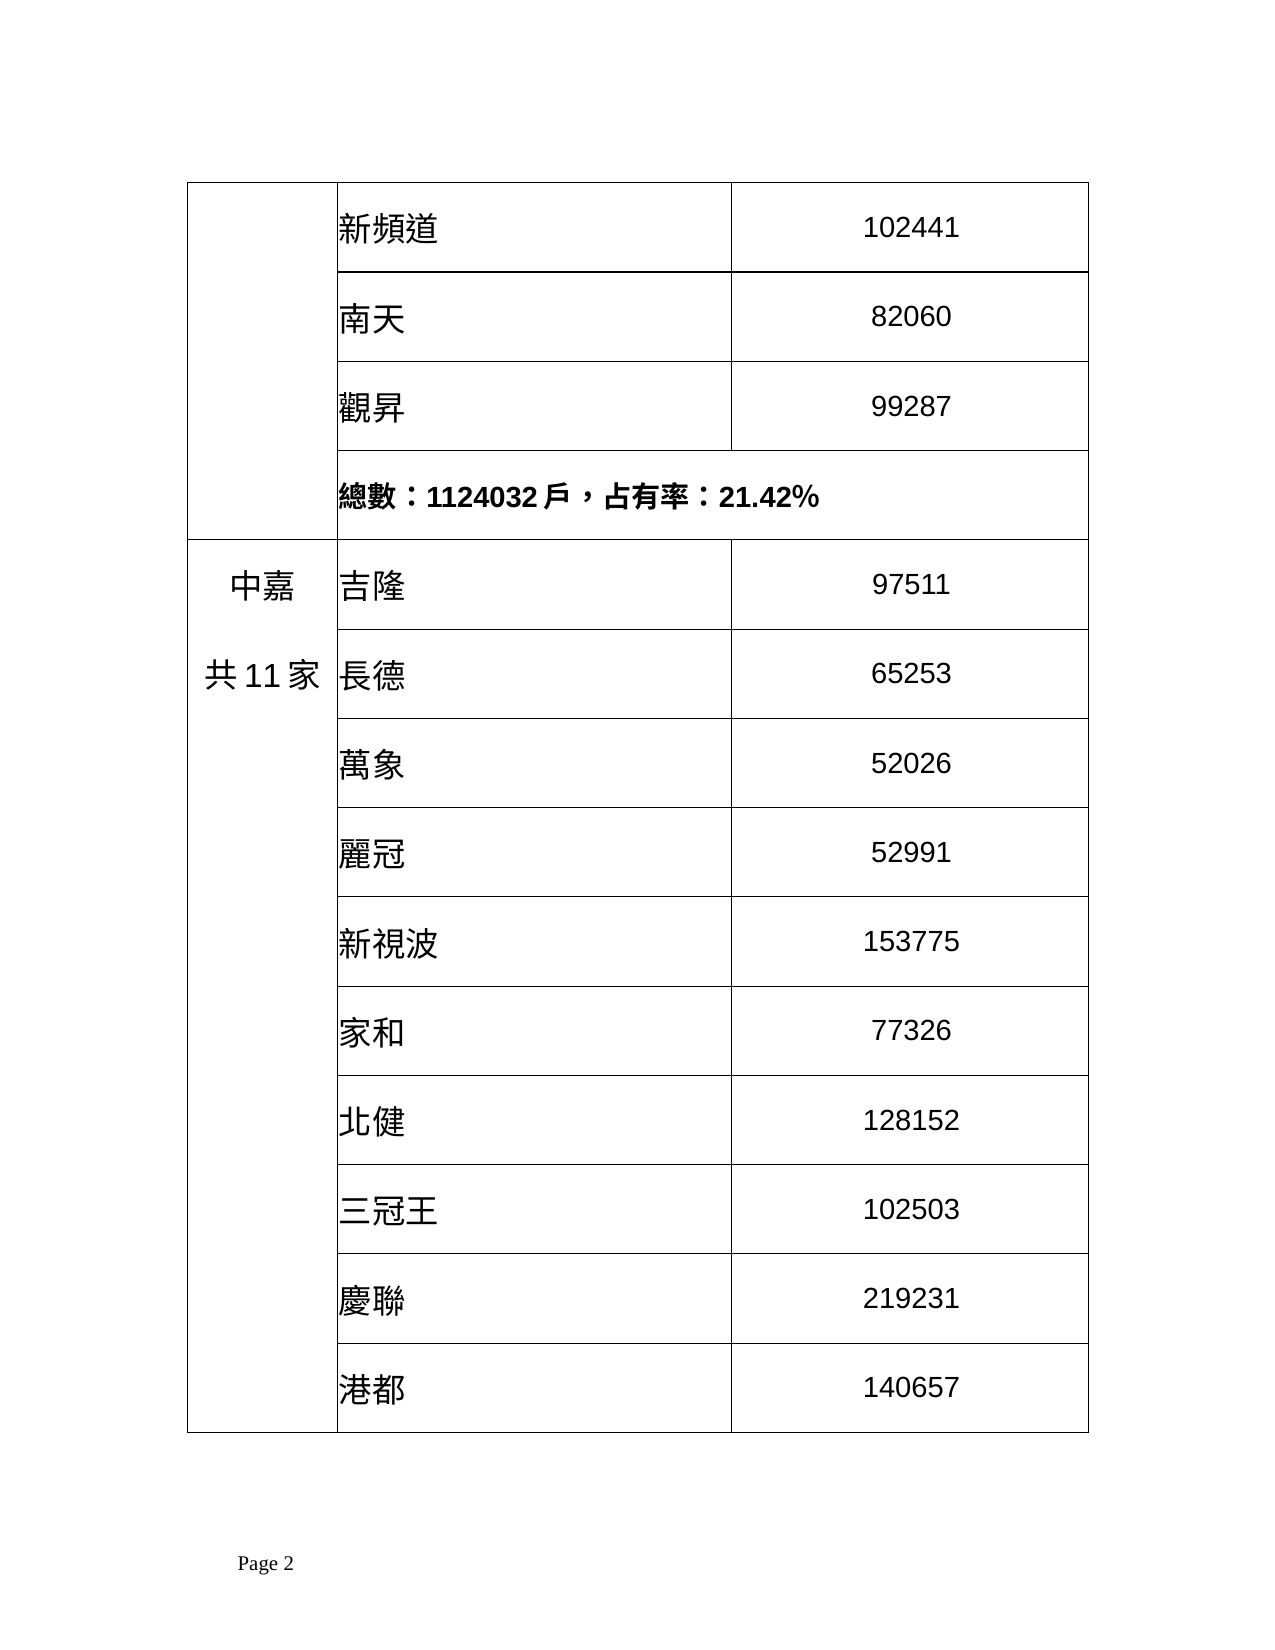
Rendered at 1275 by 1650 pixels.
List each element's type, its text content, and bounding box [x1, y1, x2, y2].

table_cell 中嘉 共11家 [188, 540, 337, 1432]
table_cell 52026 [732, 719, 1088, 807]
table_cell 觀昇 [338, 362, 731, 450]
table_cell 140657 [732, 1344, 1088, 1432]
table_cell 三冠王 [338, 1165, 731, 1253]
table_cell 82060 [732, 273, 1088, 361]
table_cell 南天 [338, 273, 731, 361]
table_cell 102441 [732, 183, 1088, 271]
table_cell 77326 [732, 987, 1088, 1075]
table_cell 99287 [732, 362, 1088, 450]
table_cell 128152 [732, 1076, 1088, 1164]
table_cell 慶聯 [338, 1254, 731, 1343]
table_cell [188, 183, 337, 539]
table_cell 港都 [338, 1344, 731, 1432]
table_cell 麗冠 [338, 808, 731, 896]
table_cell 新視波 [338, 897, 731, 986]
table_cell 長德 [338, 630, 731, 718]
table_cell 153775 [732, 897, 1088, 986]
table_cell 萬象 [338, 719, 731, 807]
table_cell 家和 [338, 987, 731, 1075]
table_cell 52991 [732, 808, 1088, 896]
table_cell 97511 [732, 540, 1088, 628]
table_cell 102503 [732, 1165, 1088, 1253]
table_cell 北健 [338, 1076, 731, 1164]
table_cell 新頻道 [338, 183, 731, 271]
table_cell 219231 [732, 1254, 1088, 1343]
table_cell 65253 [732, 630, 1088, 718]
table_cell 總數：1124032戶，占有率：21.42％ [338, 451, 1088, 539]
table_cell 吉隆 [338, 540, 731, 628]
